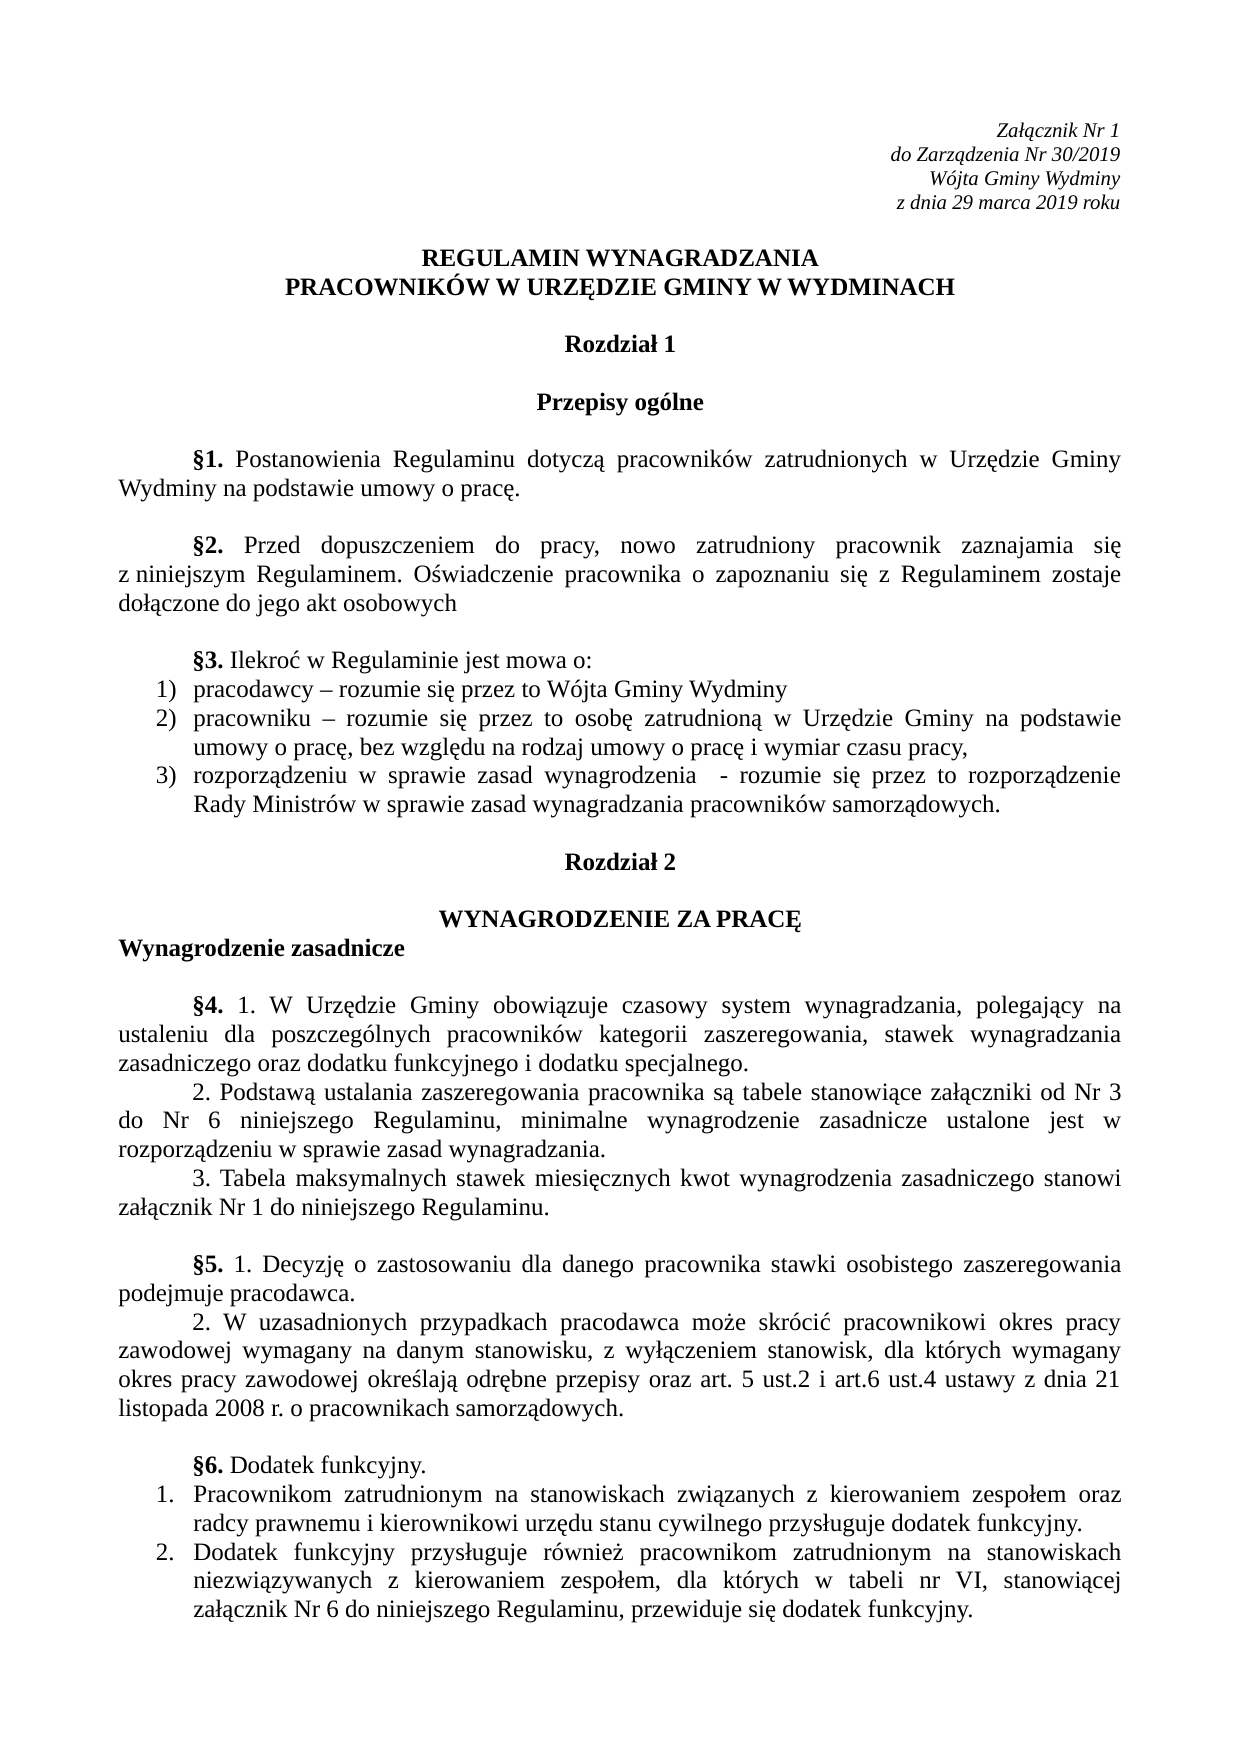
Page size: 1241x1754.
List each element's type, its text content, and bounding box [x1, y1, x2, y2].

text §4. 1. W Urzędzie Gminy obowiązuje czasowy system wynagradzania, polegający na ustaleniu dla poszczególnych pracowników kategorii zaszeregowania, stawek wynagradzania zasadniczego oraz dodatku funkcyjnego i dodatku specjalnego. [118, 991, 1122, 1077]
list Dodatek funkcyjny przysługuje również pracownikom zatrudnionym na stanowiskach niezwiązywanych z kierowaniem zespołem, dla których w tabeli nr VI, stanowiącej załącznik Nr 6 do niniejszego Regulaminu, przewiduje się dodatek funkcyjny. [156, 1537, 1122, 1623]
text Rozdział 1 [118, 329, 1122, 358]
list rozporządzeniu w sprawie zasad wynagrodzenia - rozumie się przez to rozporządzenie Rady Ministrów w sprawie zasad wynagradzania pracowników samorządowych. [156, 761, 1122, 818]
text do Zarządzenia Nr 30/2019 [118, 142, 1122, 166]
text z dnia 29 marca 2019 roku [118, 190, 1122, 214]
text Przepisy ogólne [118, 387, 1122, 416]
text Wynagrodzenie zasadnicze [118, 933, 1122, 962]
text Załącznik Nr 1 [118, 118, 1122, 142]
text §3. Ilekroć w Regulaminie jest mowa o: [118, 646, 1122, 674]
text Wójta Gminy Wydminy [118, 166, 1122, 190]
text 2. Podstawą ustalania zaszeregowania pracownika są tabele stanowiące załączniki od Nr 3 do Nr 6 niniejszego Regulaminu, minimalne wynagrodzenie zasadnicze ustalone jest w rozporządzeniu w sprawie zasad wynagradzania. [118, 1077, 1122, 1163]
text §5. 1. Decyzję o zastosowaniu dla danego pracownika stawki osobistego zaszeregowania podejmuje pracodawca. [118, 1249, 1122, 1307]
text 3. Tabela maksymalnych stawek miesięcznych kwot wynagrodzenia zasadniczego stanowi załącznik Nr 1 do niniejszego Regulaminu. [118, 1163, 1122, 1221]
text PRACOWNIKÓW W URZĘDZIE GMINY W WYDMINACH [118, 272, 1122, 301]
text §6. Dodatek funkcyjny. [118, 1451, 1122, 1479]
text §1. Postanowienia Regulaminu dotyczą pracowników zatrudnionych w Urzędzie Gminy Wydminy na podstawie umowy o pracę. [118, 444, 1122, 502]
text REGULAMIN WYNAGRADZANIA [118, 243, 1122, 272]
list Pracownikom zatrudnionym na stanowiskach związanych z kierowaniem zespołem oraz radcy prawnemu i kierownikowi urzędu stanu cywilnego przysługuje dodatek funkcyjny. [156, 1479, 1122, 1537]
text 2. W uzasadnionych przypadkach pracodawca może skrócić pracownikowi okres pracy zawodowej wymagany na danym stanowisku, z wyłączeniem stanowisk, dla których wymagany okres pracy zawodowej określają odrębne przepisy oraz art. 5 ust.2 i art.6 ust.4 ustawy z dnia 21 listopada 2008 r. o pracownikach samorządowych. [118, 1307, 1122, 1422]
list pracodawcy – rozumie się przez to Wójta Gminy Wydminy [156, 674, 1122, 703]
list pracowniku – rozumie się przez to osobę zatrudnioną w Urzędzie Gminy na podstawie umowy o pracę, bez względu na rodzaj umowy o pracę i wymiar czasu pracy, [156, 703, 1122, 761]
text §2. Przed dopuszczeniem do pracy, nowo zatrudniony pracownik zaznajamia się z niniejszym Regulaminem. Oświadczenie pracownika o zapoznaniu się z Regulaminem zostaje dołączone do jego akt osobowych [118, 531, 1122, 617]
text WYNAGRODZENIE ZA PRACĘ [118, 904, 1122, 933]
text Rozdział 2 [118, 847, 1122, 876]
